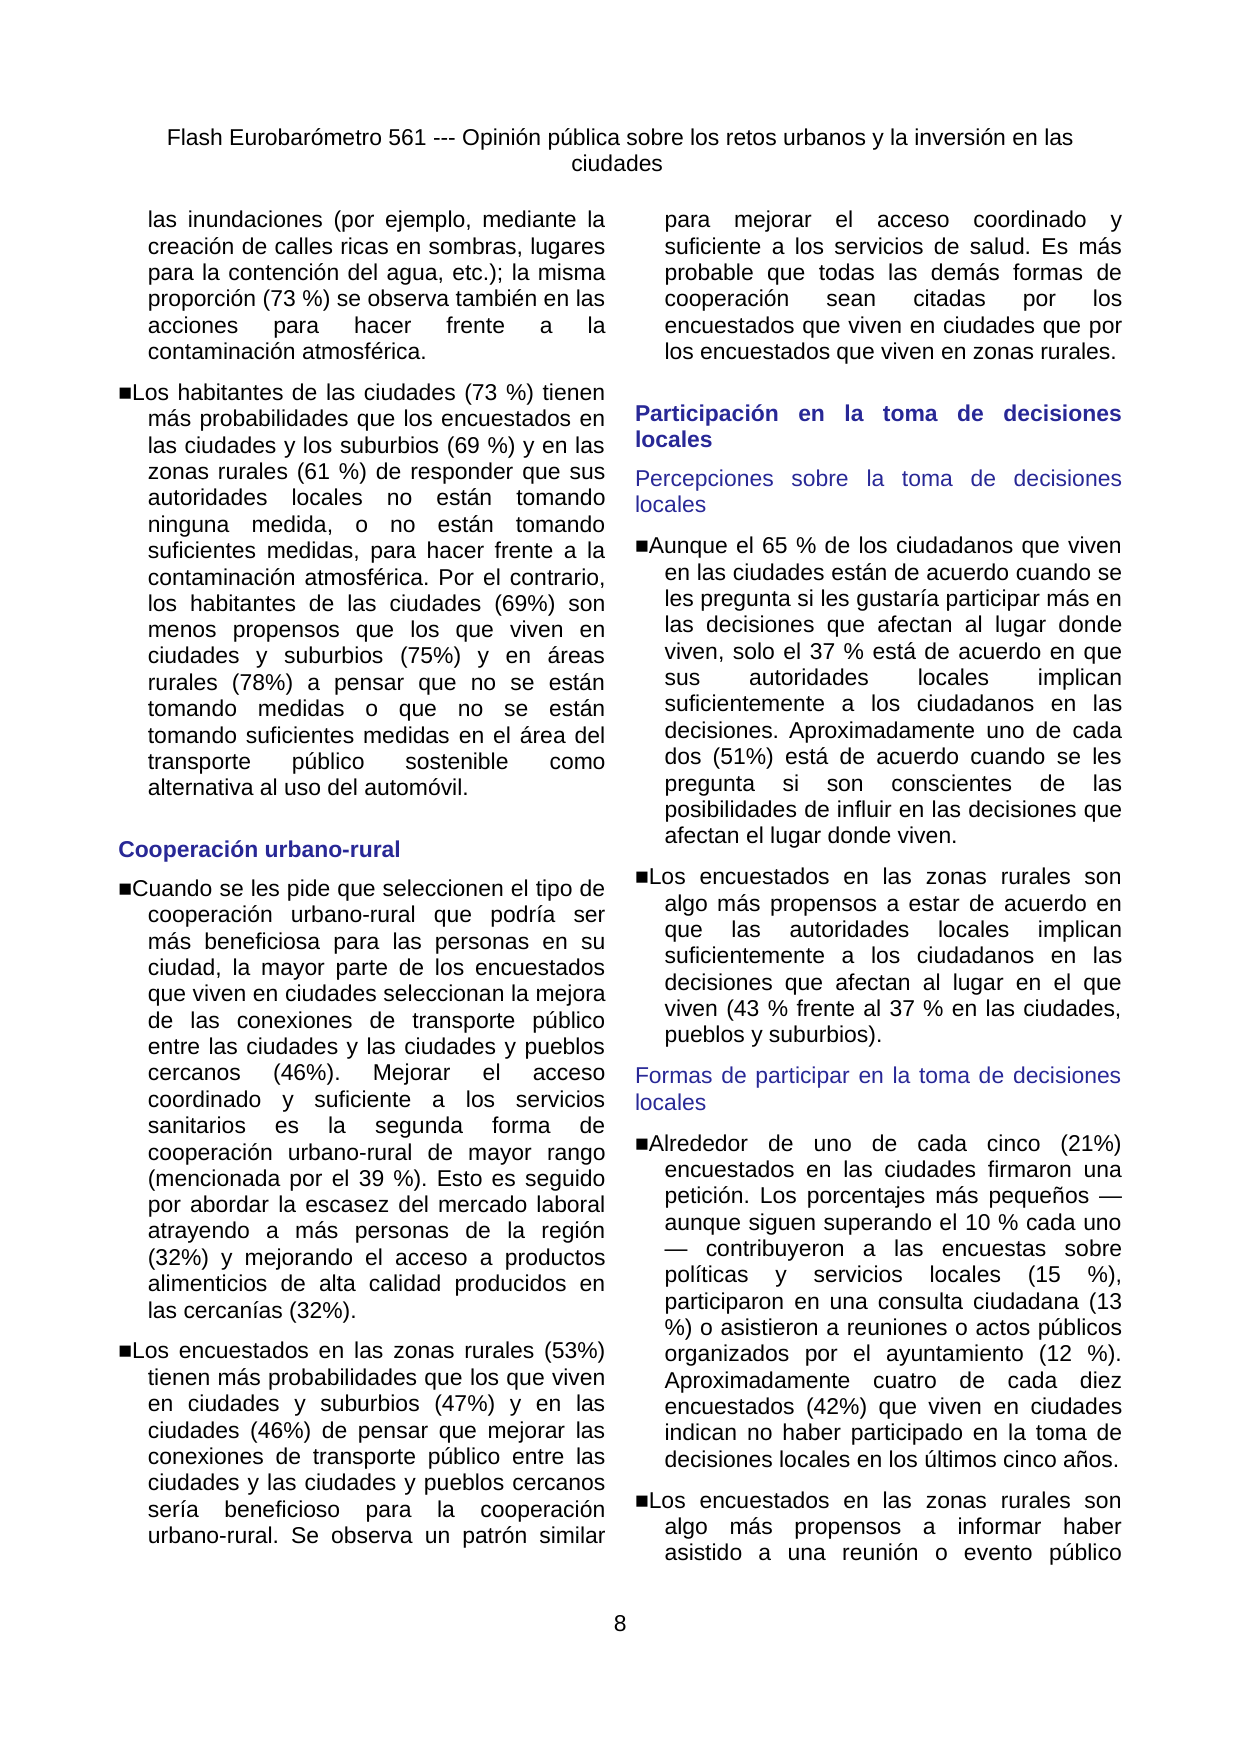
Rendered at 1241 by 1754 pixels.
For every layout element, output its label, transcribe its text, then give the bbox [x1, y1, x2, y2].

text ■Aunque el 65 % de los ciudadanos que viven en las ciudades están de acuerdo cuando se les pregunta si les gustaría participar más en las decisiones que afectan al lugar donde viven, solo el 37 % está de acuerdo en que sus autoridades locales implican suficientemente a los ciudadanos en las decisiones. Aproximadamente uno de cada dos (51%) está de acuerdo cuando se les pregunta si son conscientes de las posibilidades de influir en las decisiones que afectan el lugar donde viven. [635, 532, 1122, 848]
text las inundaciones (por ejemplo, mediante la creación de calles ricas en sombras, lugares para la contención del agua, etc.); la misma proporción (73 %) se observa también en las acciones para hacer frente a la contaminación atmosférica. [118, 206, 605, 364]
text ■Los encuestados en las zonas rurales son algo más propensos a informar haber asistido a una reunión o evento público [635, 1487, 1122, 1566]
text para mejorar el acceso coordinado y suficiente a los servicios de salud. Es más probable que todas las demás formas de cooperación sean citadas por los encuestados que viven en ciudades que por los encuestados que viven en zonas rurales. [635, 206, 1122, 364]
text ■Cuando se les pide que seleccionen el tipo de cooperación urbano-rural que podría ser más beneficiosa para las personas en su ciudad, la mayor parte de los encuestados que viven en ciudades seleccionan la mejora de las conexiones de transporte público entre las ciudades y las ciudades y pueblos cercanos (46%). Mejorar el acceso coordinado y suficiente a los servicios sanitarios es la segunda forma de cooperación urbano-rural de mayor rango (mencionada por el 39 %). Esto es seguido por abordar la escasez del mercado laboral atrayendo a más personas de la región (32%) y mejorando el acceso a productos alimenticios de alta calidad producidos en las cercanías (32%). [118, 875, 605, 1323]
text ■Los encuestados en las zonas rurales (53%) tienen más probabilidades que los que viven en ciudades y suburbios (47%) y en las ciudades (46%) de pensar que mejorar las conexiones de transporte público entre las ciudades y las ciudades y pueblos cercanos sería beneficioso para la cooperación urbano-rural. Se observa un patrón similar [118, 1337, 605, 1548]
text ■Los encuestados en las zonas rurales son algo más propensos a estar de acuerdo en que las autoridades locales implican suficientemente a los ciudadanos en las decisiones que afectan al lugar en el que viven (43 % frente al 37 % en las ciudades, pueblos y suburbios). [635, 863, 1122, 1048]
text Formas de participar en la toma de decisiones locales [635, 1062, 1122, 1115]
text ■Alrededor de uno de cada cinco (21%) encuestados en las ciudades firmaron una petición. Los porcentajes más pequeños —aunque siguen superando el 10 % cada uno— contribuyeron a las encuestas sobre políticas y servicios locales (15 %), participaron en una consulta ciudadana (13 %) o asistieron a reuniones o actos públicos organizados por el ayuntamiento (12 %). Aproximadamente cuatro de cada diez encuestados (42%) que viven en ciudades indican no haber participado en la toma de decisiones locales en los últimos cinco años. [635, 1129, 1122, 1472]
subtitle Participación en la toma de decisiones locales [635, 400, 1122, 452]
text ■Los habitantes de las ciudades (73 %) tienen más probabilidades que los encuestados en las ciudades y los suburbios (69 %) y en las zonas rurales (61 %) de responder que sus autoridades locales no están tomando ninguna medida, o no están tomando suficientes medidas, para hacer frente a la contaminación atmosférica. Por el contrario, los habitantes de las ciudades (69%) son menos propensos que los que viven en ciudades y suburbios (75%) y en áreas rurales (78%) a pensar que no se están tomando medidas o que no se están tomando suficientes medidas en el área del transporte público sostenible como alternativa al uso del automóvil. [118, 379, 605, 801]
subtitle Cooperación urbano-rural [118, 836, 605, 862]
text Percepciones sobre la toma de decisiones locales [635, 465, 1122, 518]
